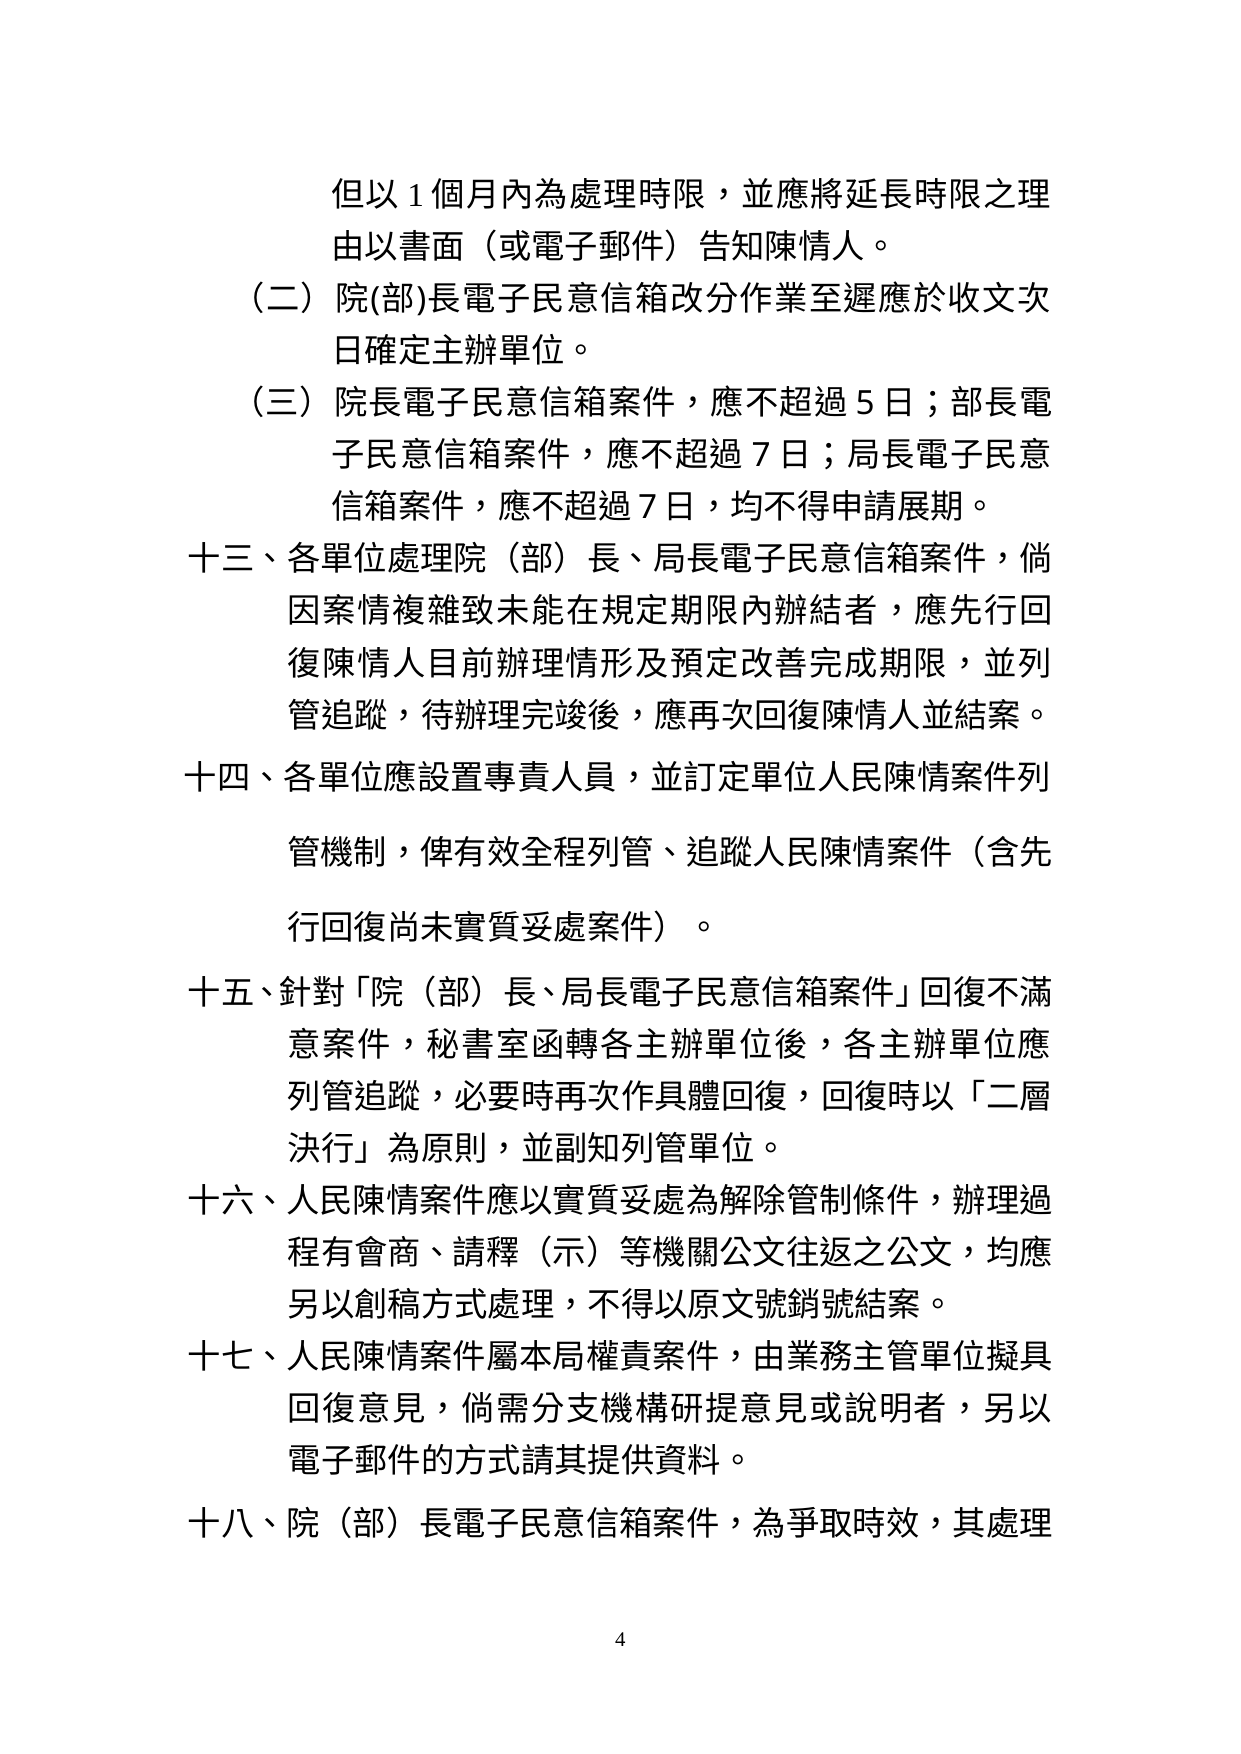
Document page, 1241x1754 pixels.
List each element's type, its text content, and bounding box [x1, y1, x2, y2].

text （三）院長電子民意信箱案件，應不超過5日；部長電子民意信箱案件，應不超過7日；局長電子民意信箱案件，應不超過7日，均不得申請展期。 [231, 373, 1053, 529]
text 十三、各單位處理院（部）長、局長電子民意信箱案件，倘因案情複雜致未能在規定期限內辦結者，應先行回復陳情人目前辦理情形及預定改善完成期限，並列管追蹤，待辦理完竣後，應再次回復陳情人並結案。 [187, 529, 1053, 737]
text 十五、針對「院（部）長、局長電子民意信箱案件」回復不滿意案件，秘書室函轉各主辦單位後，各主辦單位應列管追蹤，必要時再次作具體回復，回復時以「二層決行」為原則，並副知列管單位。 [187, 962, 1053, 1171]
text 十七、人民陳情案件屬本局權責案件，由業務主管單位擬具回復意見，倘需分支機構研提意見或說明者，另以電子郵件的方式請其提供資料。 [187, 1327, 1053, 1483]
text 十八、院（部）長電子民意信箱案件，為爭取時效，其處理 [187, 1483, 1053, 1558]
text （二）院(部)長電子民意信箱改分作業至遲應於收文次 日確定主辦單位。 [231, 269, 1053, 373]
text （一）人民陳情案件，除院長電子民意信箱或法令另訂有處理時限者外，其處理時限為7日。其因案情複雜致未能於規定期限內辦結者，得簽奉核准展延，但以1個月內為處理時限，並應將延長時限之理由以書面（或電子郵件）告知陳情人。 [231, 164, 1053, 269]
text 十六、人民陳情案件應以實質妥處為解除管制條件，辦理過程有會商、請釋（示）等機關公文往返之公文，均應另以創稿方式處理，不得以原文號銷號結案。 [187, 1171, 1053, 1327]
text 十四、各單位應設置專責人員，並訂定單位人民陳情案件列管機制，俾有效全程列管、追蹤人民陳情案件（含先行回復尚未實質妥處案件）。 [183, 737, 1053, 962]
